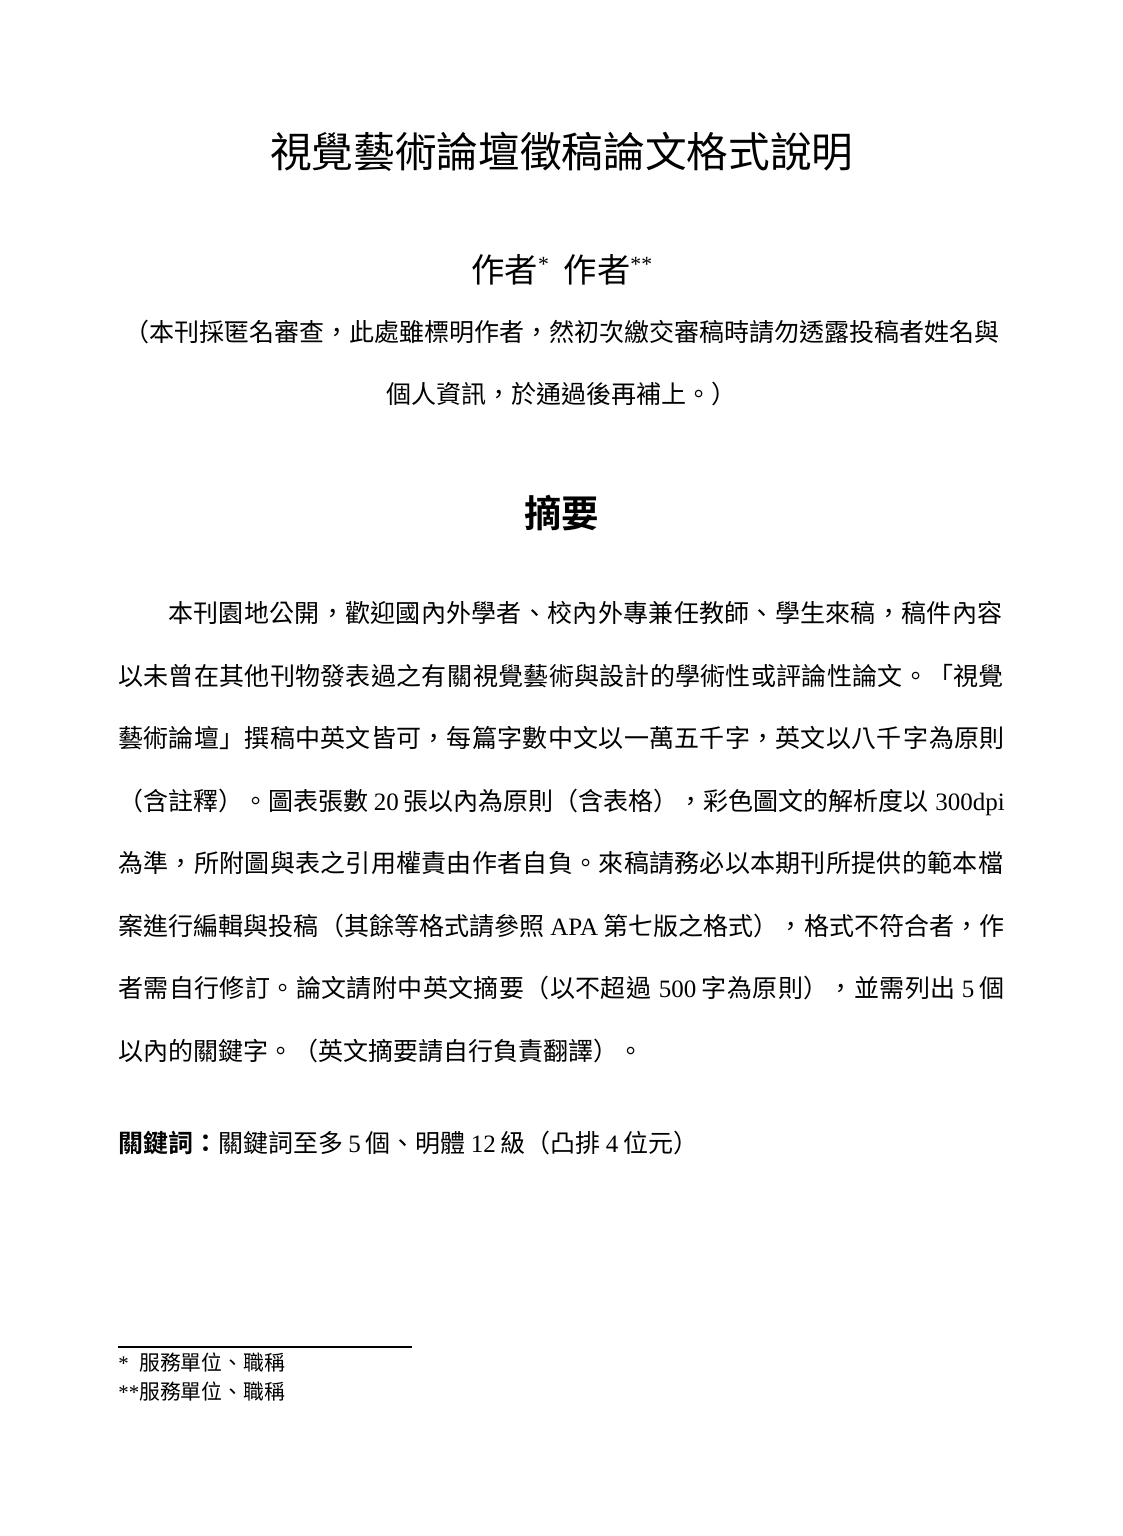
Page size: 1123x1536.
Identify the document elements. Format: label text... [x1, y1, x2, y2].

text （本刊採匿名審查，此處雖標明作者，然初次繳交審稿時請勿透露投稿者姓名與個人資訊，於通過後再補上。） [118, 289, 1005, 414]
text 服務單位、職稱 [118, 1376, 1005, 1406]
text 服務單位、職稱 [118, 1347, 1005, 1376]
text 作者 作者 [118, 226, 1005, 289]
text 關鍵詞：關鍵詞至多5個、明體12級（凸排4位元） [118, 1100, 1005, 1162]
text 視覺藝術論壇徵稿論文格式說明 [118, 107, 1005, 170]
text 摘要 [118, 470, 1005, 532]
text 本刊園地公開，歡迎國內外學者、校內外專兼任教師、學生來稿，稿件內容以未曾在其他刊物發表過之有關視覺藝術與設計的學術性或評論性論文。「視覺藝術論壇」撰稿中英文皆可，每篇字數中文以一萬五千字，英文以八千字為原則（含註釋）。圖表張數20張以內為原則（含表格），彩色圖文的解析度以300dpi為準，所附圖與表之引用權責由作者自負。來稿請務必以本期刊所提供的範本檔案進行編輯與投稿（其餘等格式請參照APA第七版之格式），格式不符合者，作者需自行修訂。論文請附中英文摘要（以不超過500字為原則），並需列出5個以內的關鍵字。（英文摘要請自行負責翻譯）。 [118, 570, 1005, 1070]
